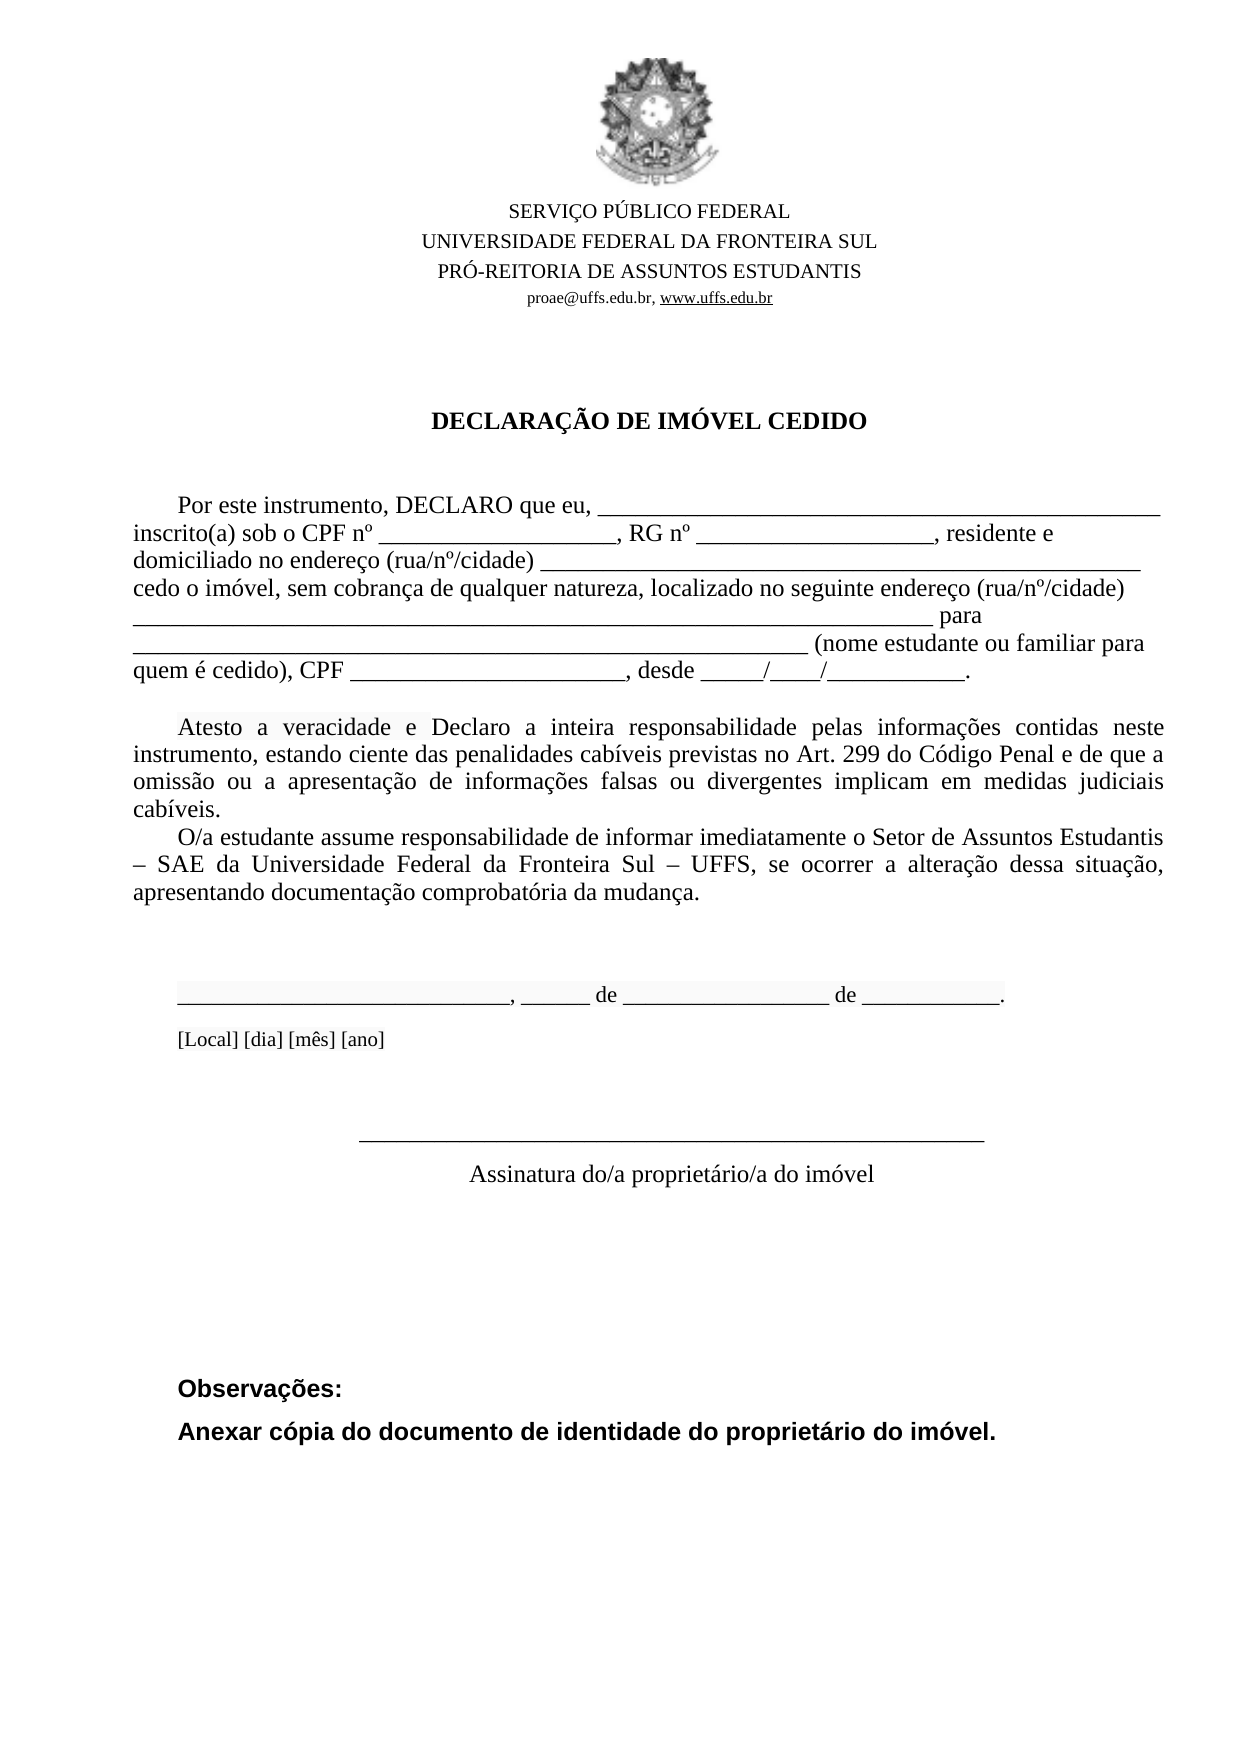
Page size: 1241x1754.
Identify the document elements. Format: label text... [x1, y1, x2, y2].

text Anexar cópia do documento de identidade do proprietário do imóvel. [133, 1417, 1166, 1445]
text Por este instrumento, DECLARO que eu, _____________________________________________ inscrito(a) sob o CPF nº ___________________, RG nº ___________________, residente e domiciliado no endereço (rua/nº/cidade) ________________________________________________ cedo o imóvel, sem cobrança de qualquer natureza, localizado no seguinte endereço (rua/nº/cidade) ________________________________________________________________ para ______________________________________________________ (nome estudante ou familiar para quem é cedido), CPF ______________________, desde _____/____/___________. [133, 492, 1166, 684]
text DECLARAÇÃO DE IMÓVEL CEDIDO [133, 406, 1166, 435]
picture [596, 58, 734, 199]
text _____________________________, ______ de __________________ de ____________. [133, 982, 1166, 1007]
text __________________________________________________ [133, 1116, 1166, 1145]
text UNIVERSIDADE FEDERAL DA FRONTEIRA SUL [133, 229, 1166, 253]
text O/a estudante assume responsabilidade de informar imediatamente o Setor de Assuntos Estudantis – SAE da Universidade Federal da Fronteira Sul – UFFS, se ocorrer a alteração dessa situação, apresentando documentação comprobatória da mudança. [133, 823, 1165, 905]
text proae@uffs.edu.br, www.uffs.edu.br [133, 288, 1166, 307]
text Atesto a veracidade e Declaro a inteira responsabilidade pelas informações contidas neste instrumento, estando ciente das penalidades cabíveis previstas no Art. 299 do Código Penal e de que a omissão ou a apresentação de informações falsas ou divergentes implicam em medidas judiciais cabíveis. [133, 713, 1165, 823]
text Observações: [133, 1374, 1166, 1403]
text PRÓ-REITORIA DE ASSUNTOS ESTUDANTIS [133, 259, 1166, 283]
text Assinatura do/a proprietário/a do imóvel [133, 1159, 1166, 1188]
text SERVIÇO PÚBLICO FEDERAL [133, 198, 1166, 223]
text [Local] [dia] [mês] [ano] [133, 1028, 1166, 1051]
